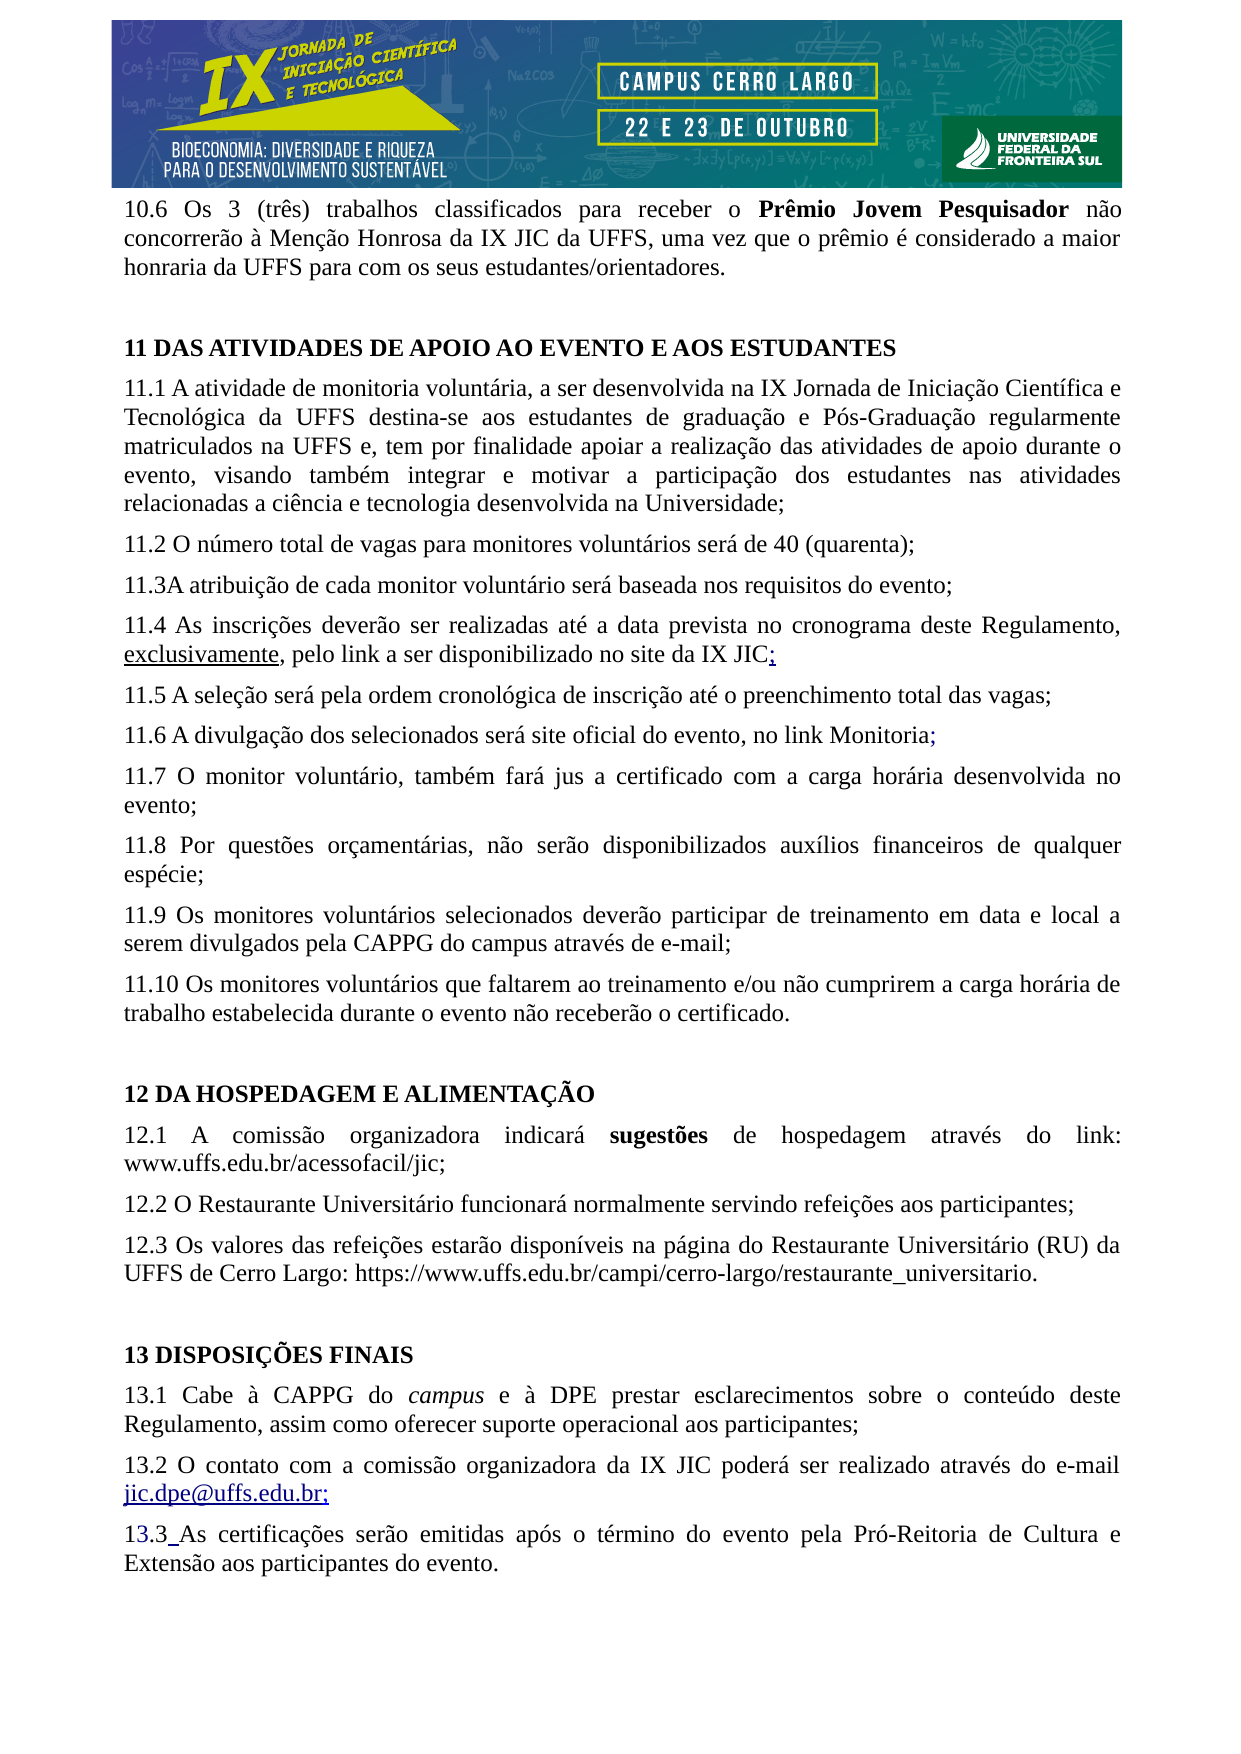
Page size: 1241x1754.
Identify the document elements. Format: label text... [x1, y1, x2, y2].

text 11.5 A seleção será pela ordem cronológica de inscrição até o preenchimento total das vagas; [123, 680, 1122, 708]
text 11.2 O número total de vagas para monitores voluntários será de 40 (quarenta); [123, 529, 1122, 558]
text 11.9 Os monitores voluntários selecionados deverão participar de treinamento em data e local a serem divulgados pela CAPPG do campus através de e-mail; [123, 900, 1122, 957]
text 11.3A atribuição de cada monitor voluntário será baseada nos requisitos do evento; [123, 570, 1122, 598]
text 12 DA HOSPEDAGEM E ALIMENTAÇÃO [123, 1079, 1122, 1108]
text 10.6 Os 3 (três) trabalhos classificados para receber o Prêmio Jovem Pesquisador não concorrerão à Menção Honrosa da IX JIC da UFFS, uma vez que o prêmio é considerado a maior honraria da UFFS para com os seus estudantes/orientadores. [123, 194, 1122, 280]
text 13.1 Cabe à CAPPG do campus e à DPE prestar esclarecimentos sobre o conteúdo deste Regulamento, assim como oferecer suporte operacional aos participantes; [123, 1380, 1122, 1438]
text 11.8 Por questões orçamentárias, não serão disponibilizados auxílios financeiros de qualquer espécie; [123, 830, 1122, 888]
text 12.3 Os valores das refeições estarão disponíveis na página do Restaurante Universitário (RU) da UFFS de Cerro Largo: https://www.uffs.edu.br/campi/cerro-largo/restaurante_universitario. [123, 1230, 1122, 1287]
text 11.1 A atividade de monitoria voluntária, a ser desenvolvida na IX Jornada de Iniciação Científica e Tecnológica da UFFS destina-se aos estudantes de graduação e Pós-Graduação regularmente matriculados na UFFS e, tem por finalidade apoiar a realização das atividades de apoio durante o evento, visando também integrar e motivar a participação dos estudantes nas atividades relacionadas a ciência e tecnologia desenvolvida na Universidade; [123, 373, 1122, 517]
text 12.1 A comissão organizadora indicará sugestões de hospedagem através do link: www.uffs.edu.br/acessofacil/jic; [123, 1120, 1122, 1177]
text 12.2 O Restaurante Universitário funcionará normalmente servindo refeições aos participantes; [123, 1189, 1122, 1218]
picture [111, 20, 1123, 188]
text 11.10 Os monitores voluntários que faltarem ao treinamento e/ou não cumprirem a carga horária de trabalho estabelecida durante o evento não receberão o certificado. [123, 969, 1122, 1027]
text 11.4 As inscrições deverão ser realizadas até a data prevista no cronograma deste Regulamento, exclusivamente, pelo link a ser disponibilizado no site da IX JIC; [123, 610, 1122, 668]
text 13.2 O contato com a comissão organizadora da IX JIC poderá ser realizado através do e-mail jic.dpe@uffs.edu.br; [123, 1450, 1122, 1507]
text 11 DAS ATIVIDADES DE APOIO AO EVENTO E AOS ESTUDANTES [123, 333, 1122, 362]
text 11.6 A divulgação dos selecionados será site oficial do evento, no link Monitoria; [123, 720, 1122, 749]
text 13.3 As certificações serão emitidas após o término do evento pela Pró-Reitoria de Cultura e Extensão aos participantes do evento. [123, 1519, 1122, 1577]
text 11.7 O monitor voluntário, também fará jus a certificado com a carga horária desenvolvida no evento; [123, 761, 1122, 818]
text 13 DISPOSIÇÕES FINAIS [123, 1340, 1122, 1368]
